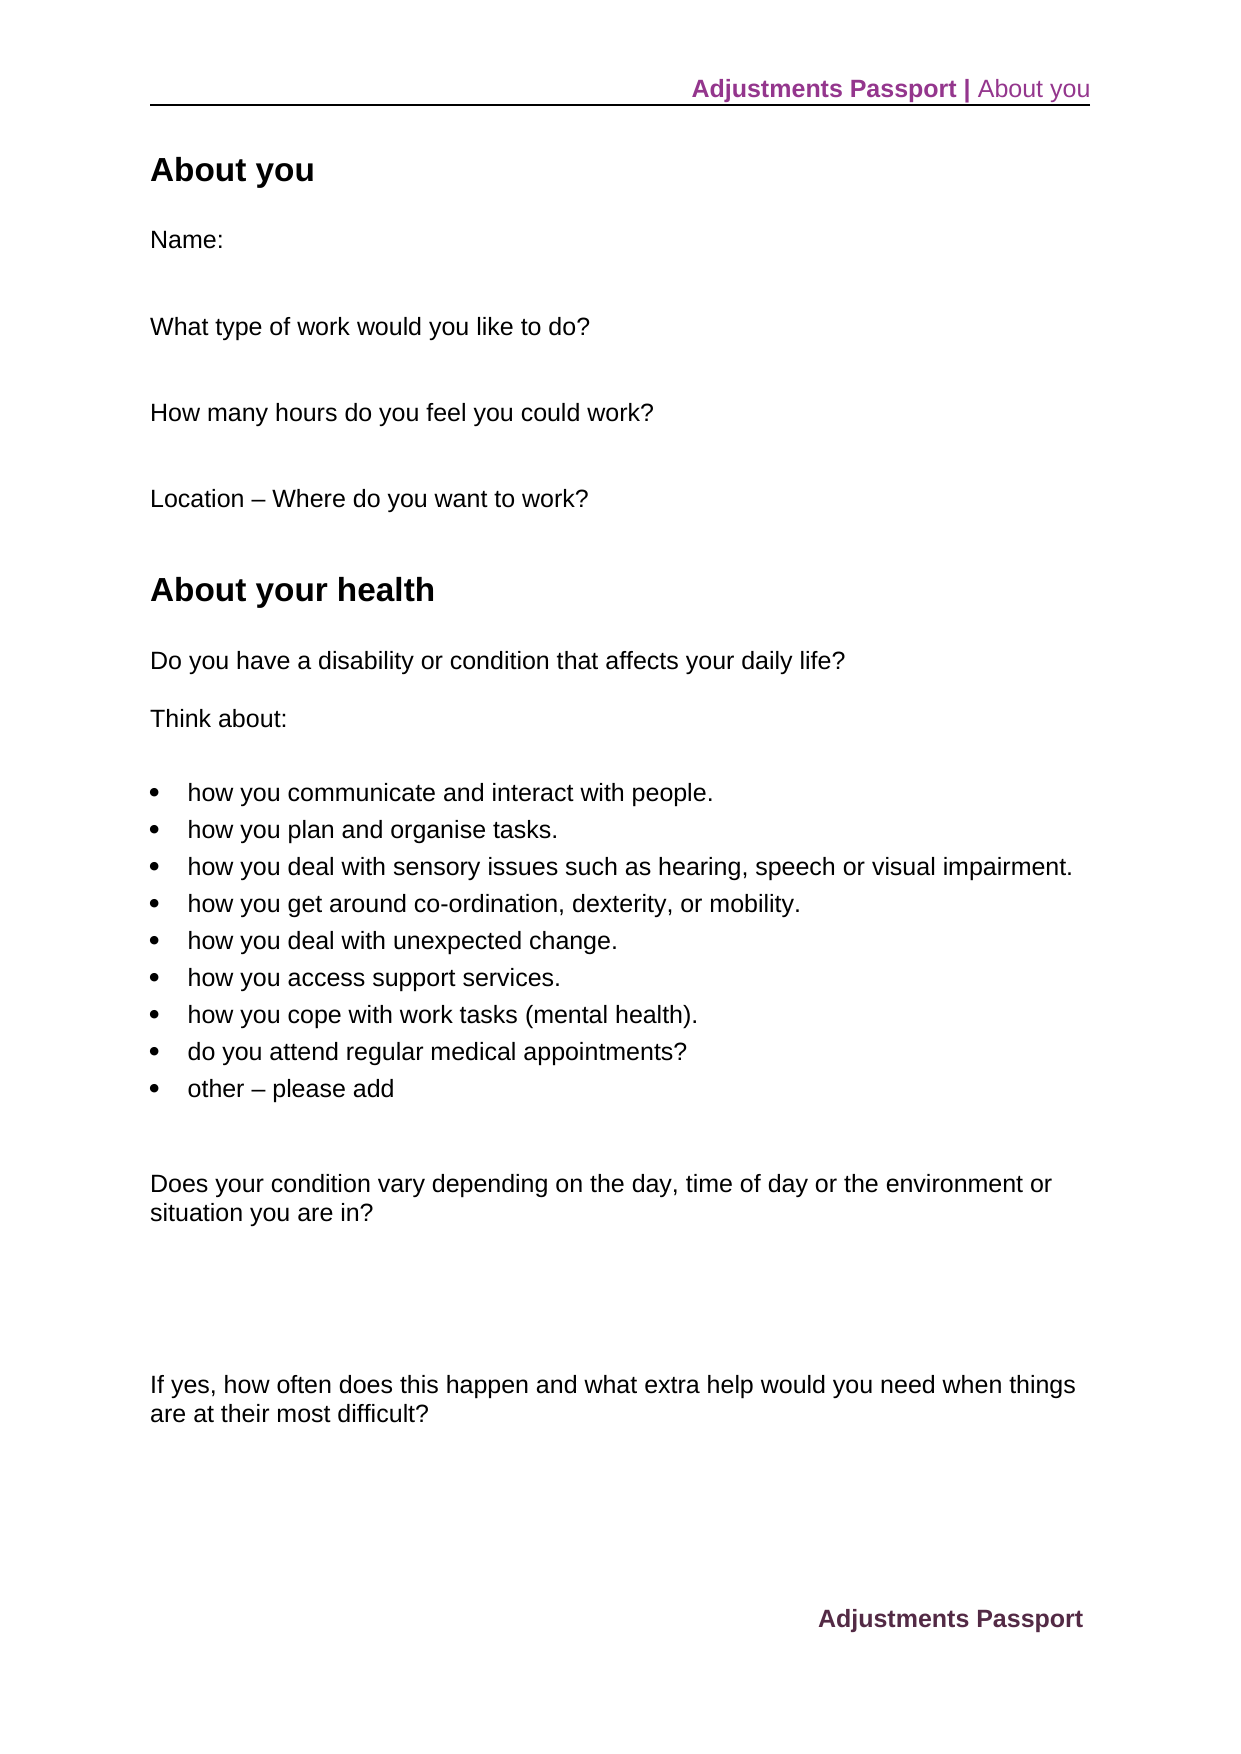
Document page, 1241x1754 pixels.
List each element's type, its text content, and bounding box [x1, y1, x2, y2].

text Do you have a disability or condition that affects your daily life? [150, 646, 1090, 675]
list how you deal with sensory issues such as hearing, speech or visual impairment. [150, 852, 1090, 881]
list how you get around co-ordination, dexterity, or mobility. [150, 889, 1090, 918]
text Location – Where do you want to work? [150, 484, 1090, 513]
list other – please add [150, 1074, 1090, 1103]
list how you cope with work tasks (mental health). [150, 1000, 1090, 1029]
text How many hours do you feel you could work? [150, 398, 1090, 427]
list how you plan and organise tasks. [150, 815, 1090, 844]
text What type of work would you like to do? [150, 312, 1090, 341]
text If yes, how often does this happen and what extra help would you need when things are at their most difficult? [150, 1370, 1090, 1428]
list how you access support services. [150, 963, 1090, 992]
subtitle About you [150, 150, 1090, 188]
list how you deal with unexpected change. [150, 926, 1090, 955]
list do you attend regular medical appointments? [150, 1037, 1090, 1066]
subtitle About your health [150, 571, 1090, 609]
text Name: [150, 226, 1090, 254]
text Think about: [150, 703, 1090, 732]
list how you communicate and interact with people. [150, 778, 1090, 807]
text Does your condition vary depending on the day, time of day or the environment or situation you are in? [150, 1169, 1090, 1226]
